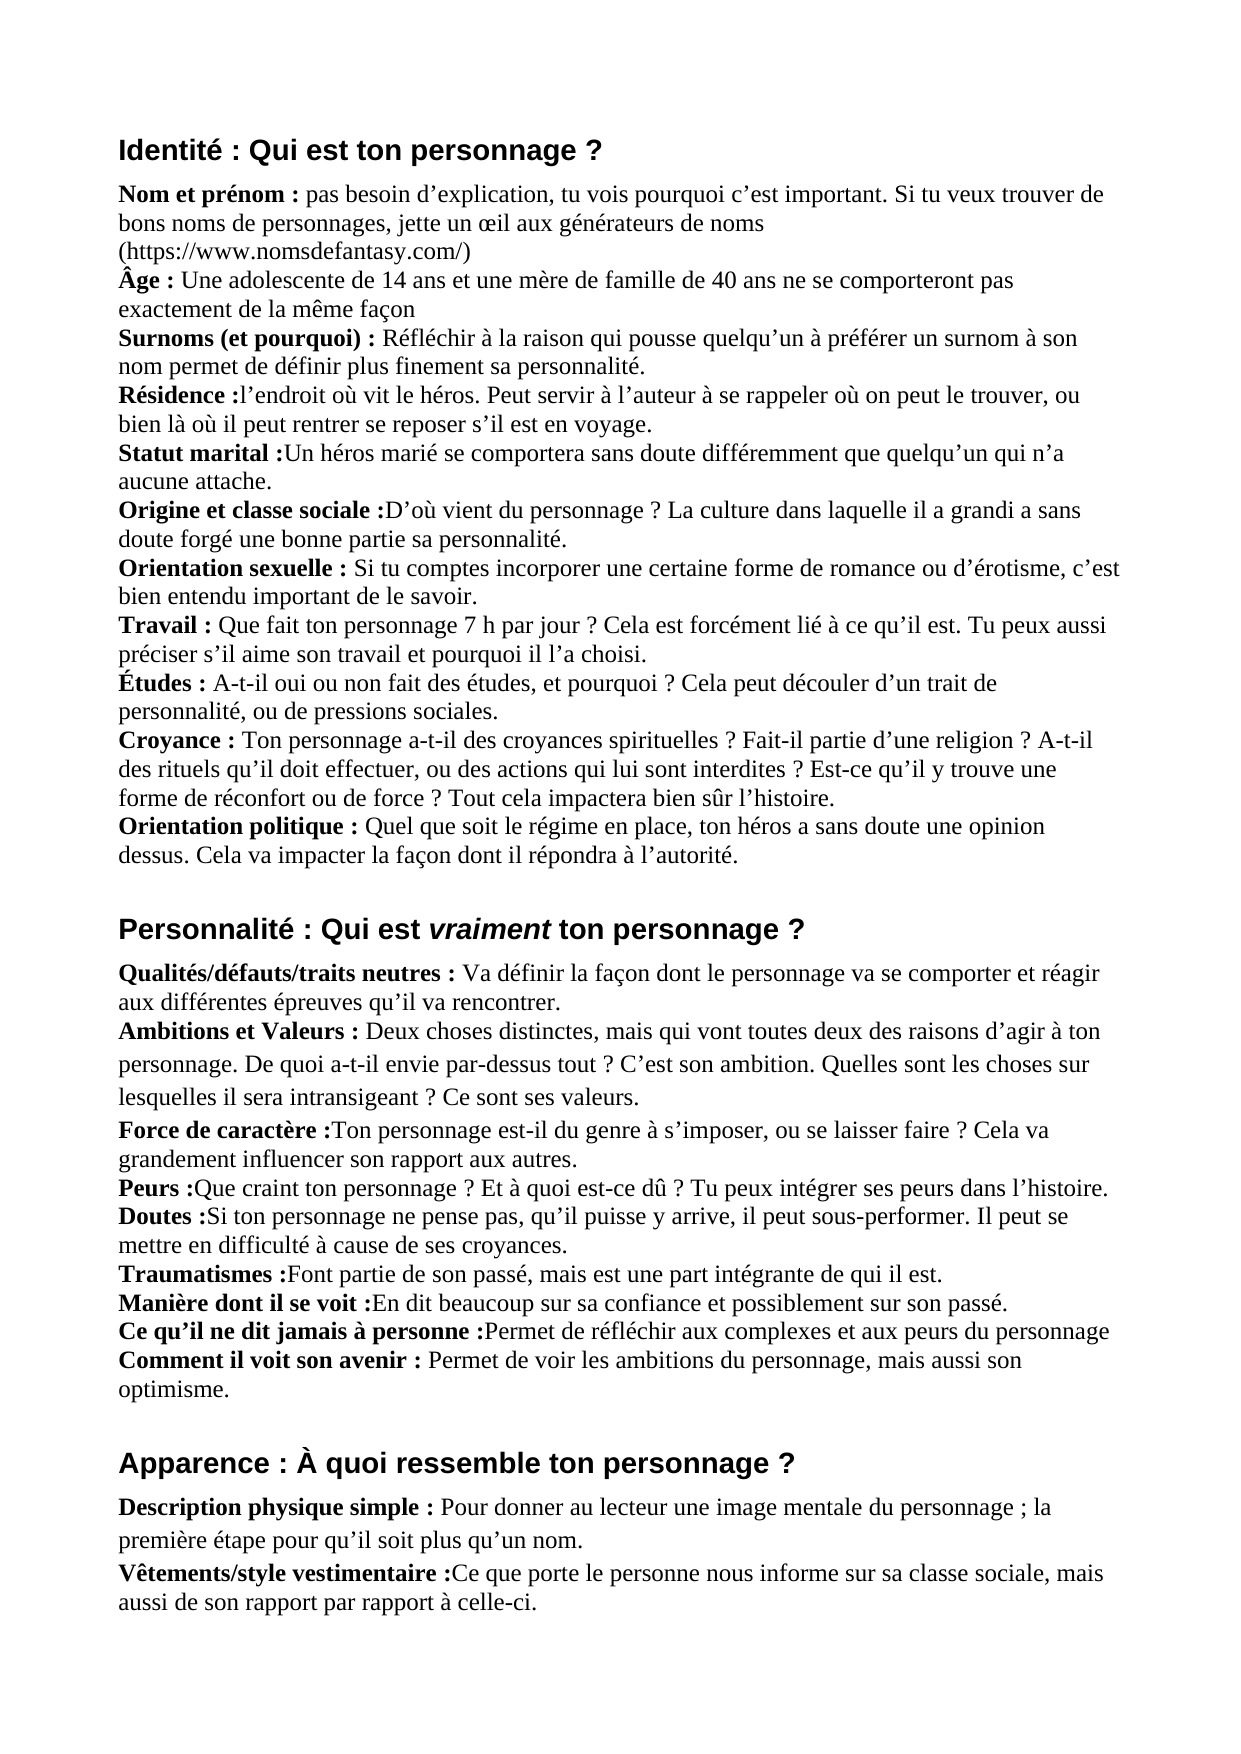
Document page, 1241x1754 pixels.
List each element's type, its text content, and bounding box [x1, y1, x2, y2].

text Travail : Que fait ton personnage 7 h par jour ? Cela est forcément lié à ce qu’il est. Tu peux aussi préciser s’il aime son travail et pourquoi il l’a choisi. [118, 610, 1122, 668]
subtitle Personnalité : Qui est vraiment ton personnage ? [118, 912, 1122, 946]
text Description physique simple : Pour donner au lecteur une image mentale du personnage ; la première étape pour qu’il soit plus qu’un nom. [118, 1492, 1122, 1554]
text Croyance : Ton personnage a-t-il des croyances spirituelles ? Fait-il partie d’une religion ? A-t-il des rituels qu’il doit effectuer, ou des actions qui lui sont interdites ? Est-ce qu’il y trouve une forme de réconfort ou de force ? Tout cela impactera bien sûr l’histoire. [118, 725, 1122, 811]
text Statut marital :Un héros marié se comportera sans doute différemment que quelqu’un qui n’a aucune attache. [118, 438, 1122, 495]
text Ambitions et Valeurs : Deux choses distinctes, mais qui vont toutes deux des raisons d’agir à ton personnage. De quoi a-t-il envie par-dessus tout ? C’est son ambition. Quelles sont les choses sur lesquelles il sera intransigeant ? Ce sont ses valeurs. [118, 1016, 1122, 1111]
text Peurs :Que craint ton personnage ? Et à quoi est-ce dû ? Tu peux intégrer ses peurs dans l’histoire. [118, 1173, 1122, 1201]
subtitle Identité : Qui est ton personnage ? [118, 133, 1122, 166]
text Comment il voit son avenir : Permet de voir les ambitions du personnage, mais aussi son optimisme. [118, 1345, 1122, 1403]
text Traumatismes :Font partie de son passé, mais est une part intégrante de qui il est. [118, 1259, 1122, 1288]
text Surnoms (et pourquoi) : Réfléchir à la raison qui pousse quelqu’un à préférer un surnom à son nom permet de définir plus finement sa personnalité. [118, 323, 1122, 380]
text Origine et classe sociale :D’où vient du personnage ? La culture dans laquelle il a grandi a sans doute forgé une bonne partie sa personnalité. [118, 495, 1122, 553]
text Doutes :Si ton personnage ne pense pas, qu’il puisse y arrive, il peut sous-performer. Il peut se mettre en difficulté à cause de ses croyances. [118, 1201, 1122, 1259]
text Vêtements/style vestimentaire :Ce que porte le personne nous informe sur sa classe sociale, mais aussi de son rapport par rapport à celle-ci. [118, 1558, 1122, 1616]
text Manière dont il se voit :En dit beaucoup sur sa confiance et possiblement sur son passé. [118, 1288, 1122, 1316]
text Ce qu’il ne dit jamais à personne :Permet de réfléchir aux complexes et aux peurs du personnage [118, 1316, 1122, 1345]
text Orientation sexuelle : Si tu comptes incorporer une certaine forme de romance ou d’érotisme, c’est bien entendu important de le savoir. [118, 553, 1122, 610]
text Âge : Une adolescente de 14 ans et une mère de famille de 40 ans ne se comporteront pas exactement de la même façon [118, 265, 1122, 323]
text Études : A-t-il oui ou non fait des études, et pourquoi ? Cela peut découler d’un trait de personnalité, ou de pressions sociales. [118, 668, 1122, 725]
subtitle Apparence : À quoi ressemble ton personnage ? [118, 1446, 1122, 1480]
text Orientation politique : Quel que soit le régime en place, ton héros a sans doute une opinion dessus. Cela va impacter la façon dont il répondra à l’autorité. [118, 811, 1122, 869]
text Qualités/défauts/traits neutres : Va définir la façon dont le personnage va se comporter et réagir aux différentes épreuves qu’il va rencontrer. [118, 958, 1122, 1016]
text Nom et prénom : pas besoin d’explication, tu vois pourquoi c’est important. Si tu veux trouver de bons noms de personnages, jette un œil aux générateurs de noms (https://www.nomsdefantasy.com/) [118, 179, 1122, 265]
text Résidence :l’endroit où vit le héros. Peut servir à l’auteur à se rappeler où on peut le trouver, ou bien là où il peut rentrer se reposer s’il est en voyage. [118, 380, 1122, 438]
text Force de caractère :Ton personnage est-il du genre à s’imposer, ou se laisser faire ? Cela va grandement influencer son rapport aux autres. [118, 1115, 1122, 1173]
